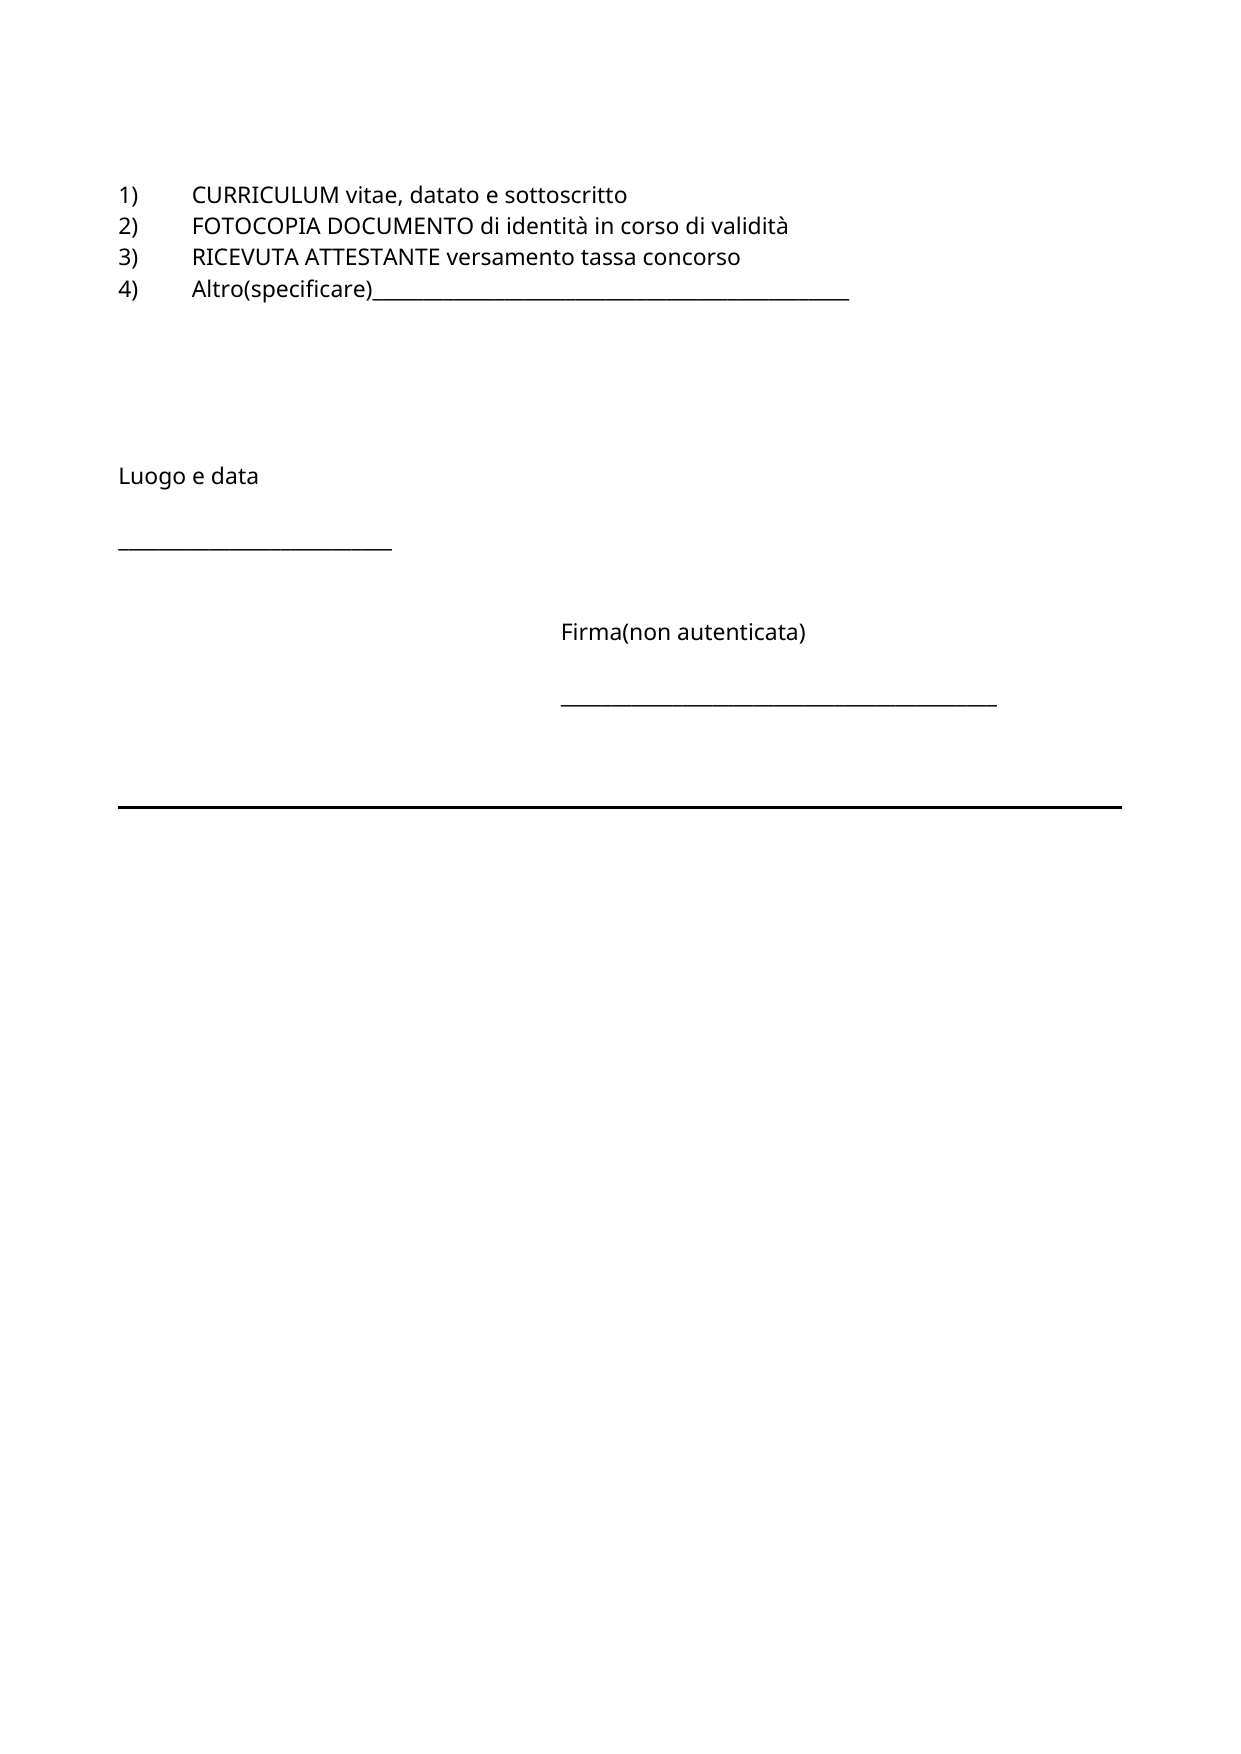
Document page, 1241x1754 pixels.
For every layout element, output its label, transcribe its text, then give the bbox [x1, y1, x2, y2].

list RICEVUTA ATTESTANTE versamento tassa concorso [118, 241, 1122, 273]
list Altro(specificare)_______________________________________________ [118, 273, 1122, 304]
text Luogo e data [118, 460, 1122, 491]
text ___________________________________________ [118, 679, 1122, 710]
text ___________________________ [118, 523, 1122, 554]
list CURRICULUM vitae, datato e sottoscritto [118, 179, 1122, 210]
list FOTOCOPIA DOCUMENTO di identità in corso di validità [118, 210, 1122, 241]
text Firma(non autenticata) [118, 616, 1122, 648]
